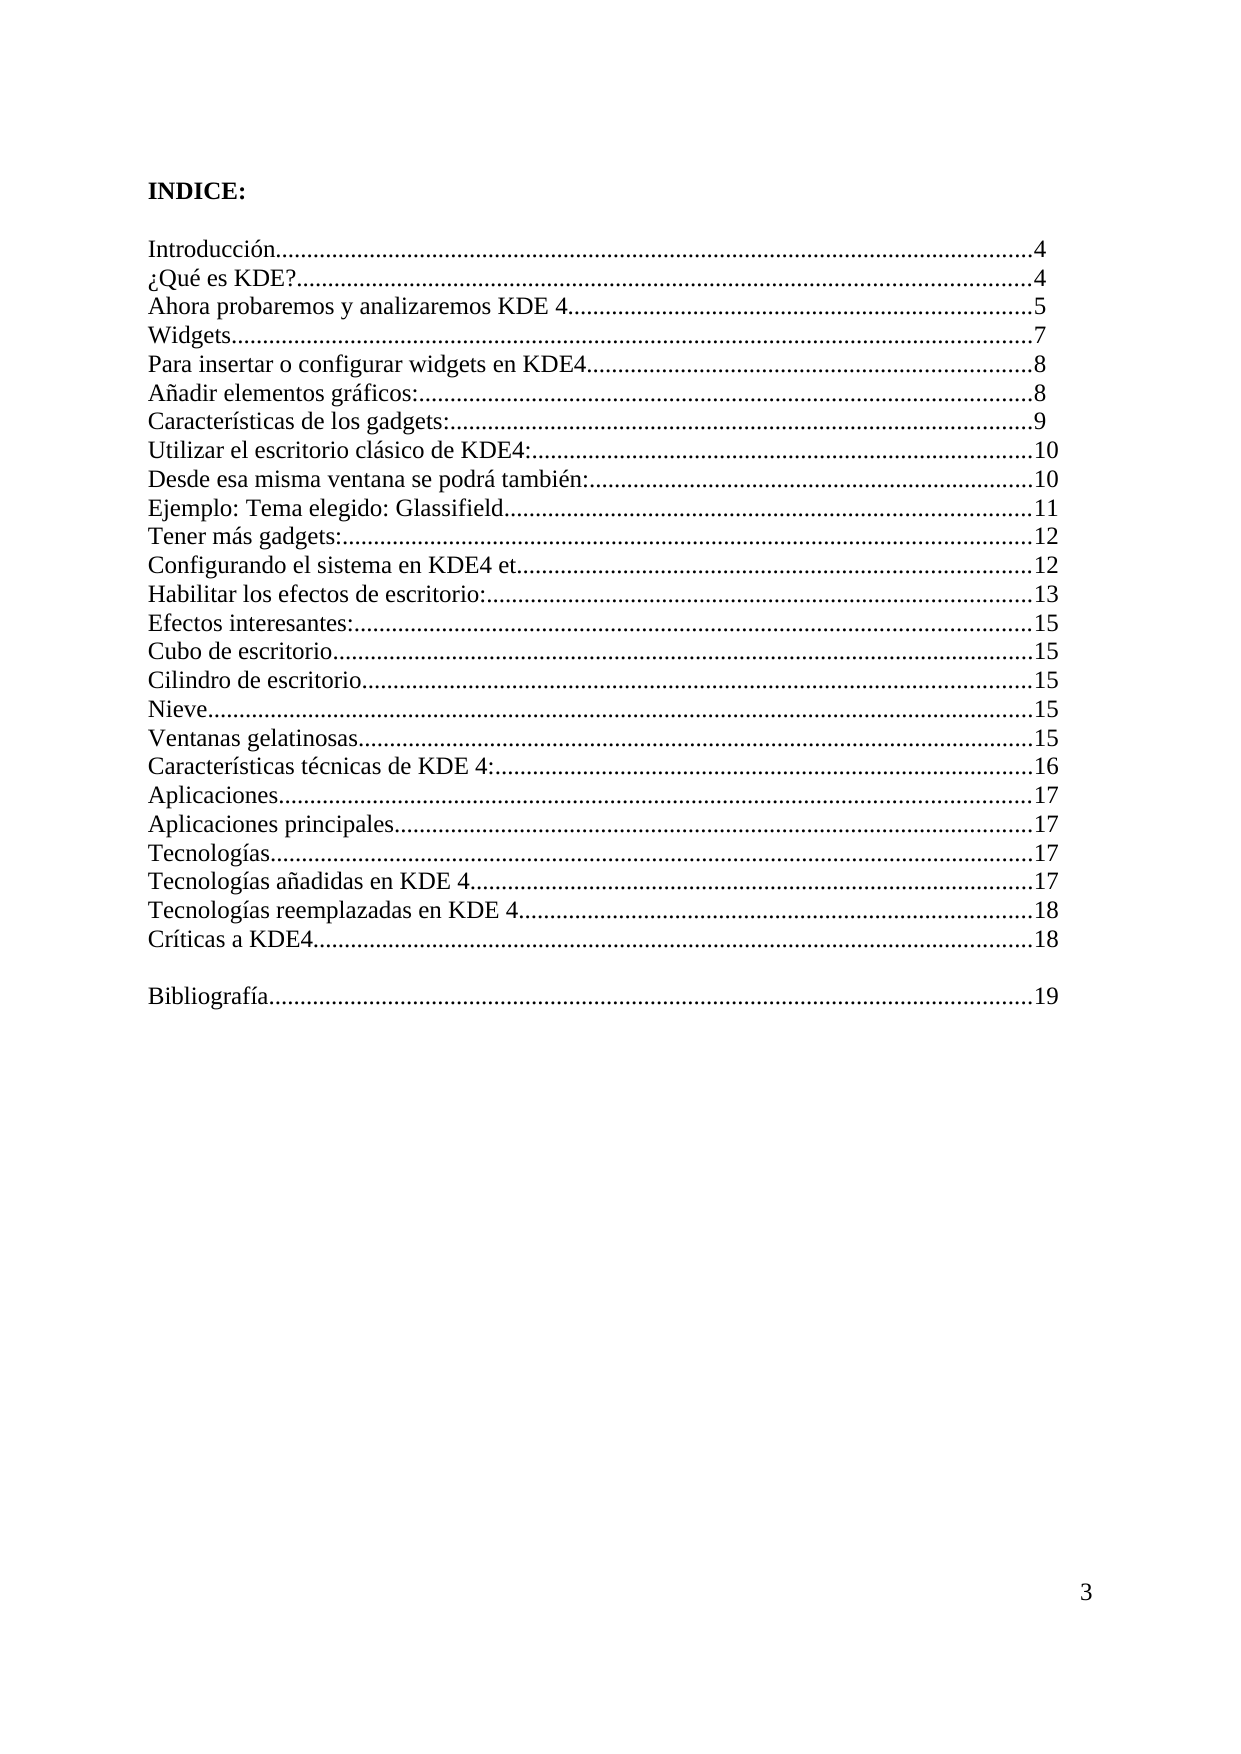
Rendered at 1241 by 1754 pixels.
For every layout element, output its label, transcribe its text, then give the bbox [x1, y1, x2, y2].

text Ventanas gelatinosas 15 [148, 723, 1092, 751]
text Aplicaciones 17 [148, 780, 1092, 809]
text Nieve 15 [148, 694, 1092, 723]
text Configurando el sistema en KDE4 et 12 [148, 550, 1092, 579]
text Cilindro de escritorio 15 [148, 665, 1092, 694]
text Tecnologías añadidas en KDE 4 17 [148, 866, 1092, 895]
text Cubo de escritorio 15 [148, 636, 1092, 665]
text Tecnologías reemplazadas en KDE 4 18 [148, 895, 1092, 924]
text INDICE: [148, 176, 1092, 205]
text Características de los gadgets: 9 [148, 406, 1092, 435]
text Aplicaciones principales 17 [148, 809, 1092, 838]
text Desde esa misma ventana se podrá también: 10 [148, 464, 1092, 493]
text Efectos interesantes: 15 [148, 608, 1092, 636]
text Ejemplo: Tema elegido: Glassifield 11 [148, 493, 1092, 521]
text ¿Qué es KDE? 4 [148, 263, 1092, 291]
text Tener más gadgets: 12 [148, 521, 1092, 550]
text Habilitar los efectos de escritorio: 13 [148, 579, 1092, 608]
text Tecnologías 17 [148, 838, 1092, 866]
text Características técnicas de KDE 4: 16 [148, 751, 1092, 780]
text Introducción 4 [148, 234, 1092, 263]
text Ahora probaremos y analizaremos KDE 4 5 [148, 291, 1092, 320]
text Utilizar el escritorio clásico de KDE4: 10 [148, 435, 1092, 464]
text Bibliografía 19 [148, 981, 1092, 1010]
text Críticas a KDE4 18 [148, 924, 1092, 953]
text Widgets 7 [148, 320, 1092, 349]
text Para insertar o configurar widgets en KDE4 8 [148, 349, 1092, 378]
text Añadir elementos gráficos: 8 [148, 378, 1092, 406]
